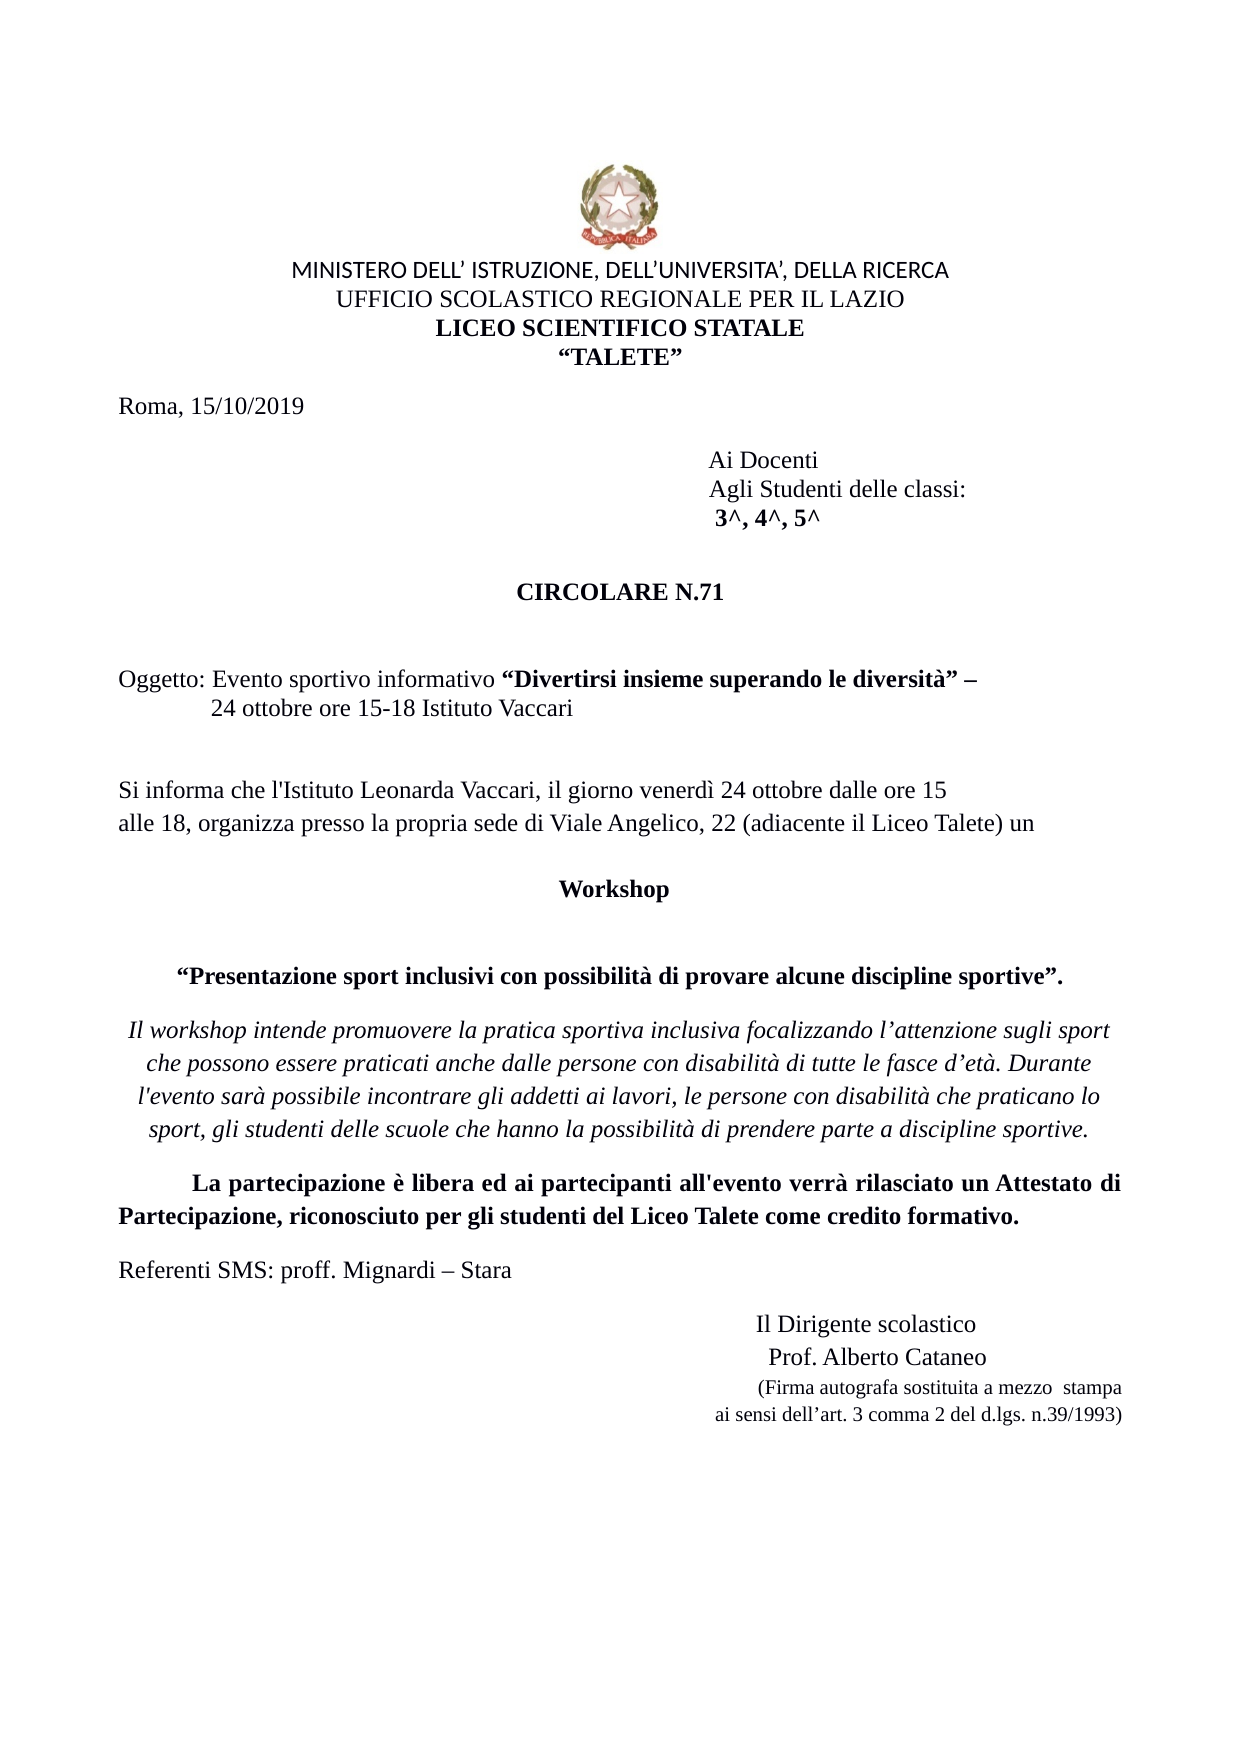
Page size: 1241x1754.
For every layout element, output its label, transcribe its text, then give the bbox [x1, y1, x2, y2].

text “Presentazione sport inclusivi con possibilità di provare alcune discipline sportive”. [118, 961, 1122, 990]
subtitle UFFICIO SCOLASTICO REGIONALE PER IL LAZIO [118, 284, 1122, 313]
text MINISTERO DELL’ ISTRUZIONE, DELL’UNIVERSITA’, DELLA RICERCA [118, 254, 1122, 284]
text Il workshop intende promuovere la pratica sportiva inclusiva focalizzando l’attenzione sugli sport che possono essere praticati anche dalle persone con disabilità di tutte le fasce d’età. Durante l'evento sarà possibile incontrare gli addetti ai lavori, le persone con disabilità che praticano lo sport, gli studenti delle scuole che hanno la possibilità di prendere parte a discipline sportive. [118, 1015, 1122, 1143]
text (Firma autografa sostituita a mezzo stampa [118, 1375, 1122, 1399]
text Workshop [118, 874, 1122, 903]
text La partecipazione è libera ed ai partecipanti all'evento verrà rilasciato un Attestato di Partecipazione, riconosciuto per gli studenti del Liceo Talete come credito formativo. [118, 1168, 1122, 1230]
text Agli Studenti delle classi: [709, 474, 1122, 503]
text ai sensi dell’art. 3 comma 2 del d.lgs. n.39/1993) [118, 1402, 1122, 1426]
text Ai Docenti [118, 445, 1122, 474]
text Roma, 15/10/2019 [118, 391, 1122, 420]
text CIRCOLARE N.71 [118, 577, 1122, 606]
text Si informa che l'Istituto Leonarda Vaccari, il giorno venerdì 24 ottobre dalle ore 15 [118, 775, 1122, 804]
text alle 18, organizza presso la propria sede di Viale Angelico, 22 (adiacente il Liceo Talete) un [118, 808, 1122, 837]
text Referenti SMS: proff. Mignardi – Stara [118, 1255, 1122, 1283]
subtitle LICEO SCIENTIFICO STATALE [118, 313, 1122, 342]
text Prof. Alberto Cataneo [118, 1342, 1122, 1370]
text 24 ottobre ore 15-18 Istituto Vaccari [118, 693, 1122, 721]
text Oggetto: Evento sportivo informativo “Divertirsi insieme superando le diversità” – [118, 664, 1122, 693]
text “TALETE” [118, 342, 1122, 371]
text 3^, 4^, 5^ [709, 503, 1122, 532]
text Il Dirigente scolastico [118, 1309, 1122, 1337]
